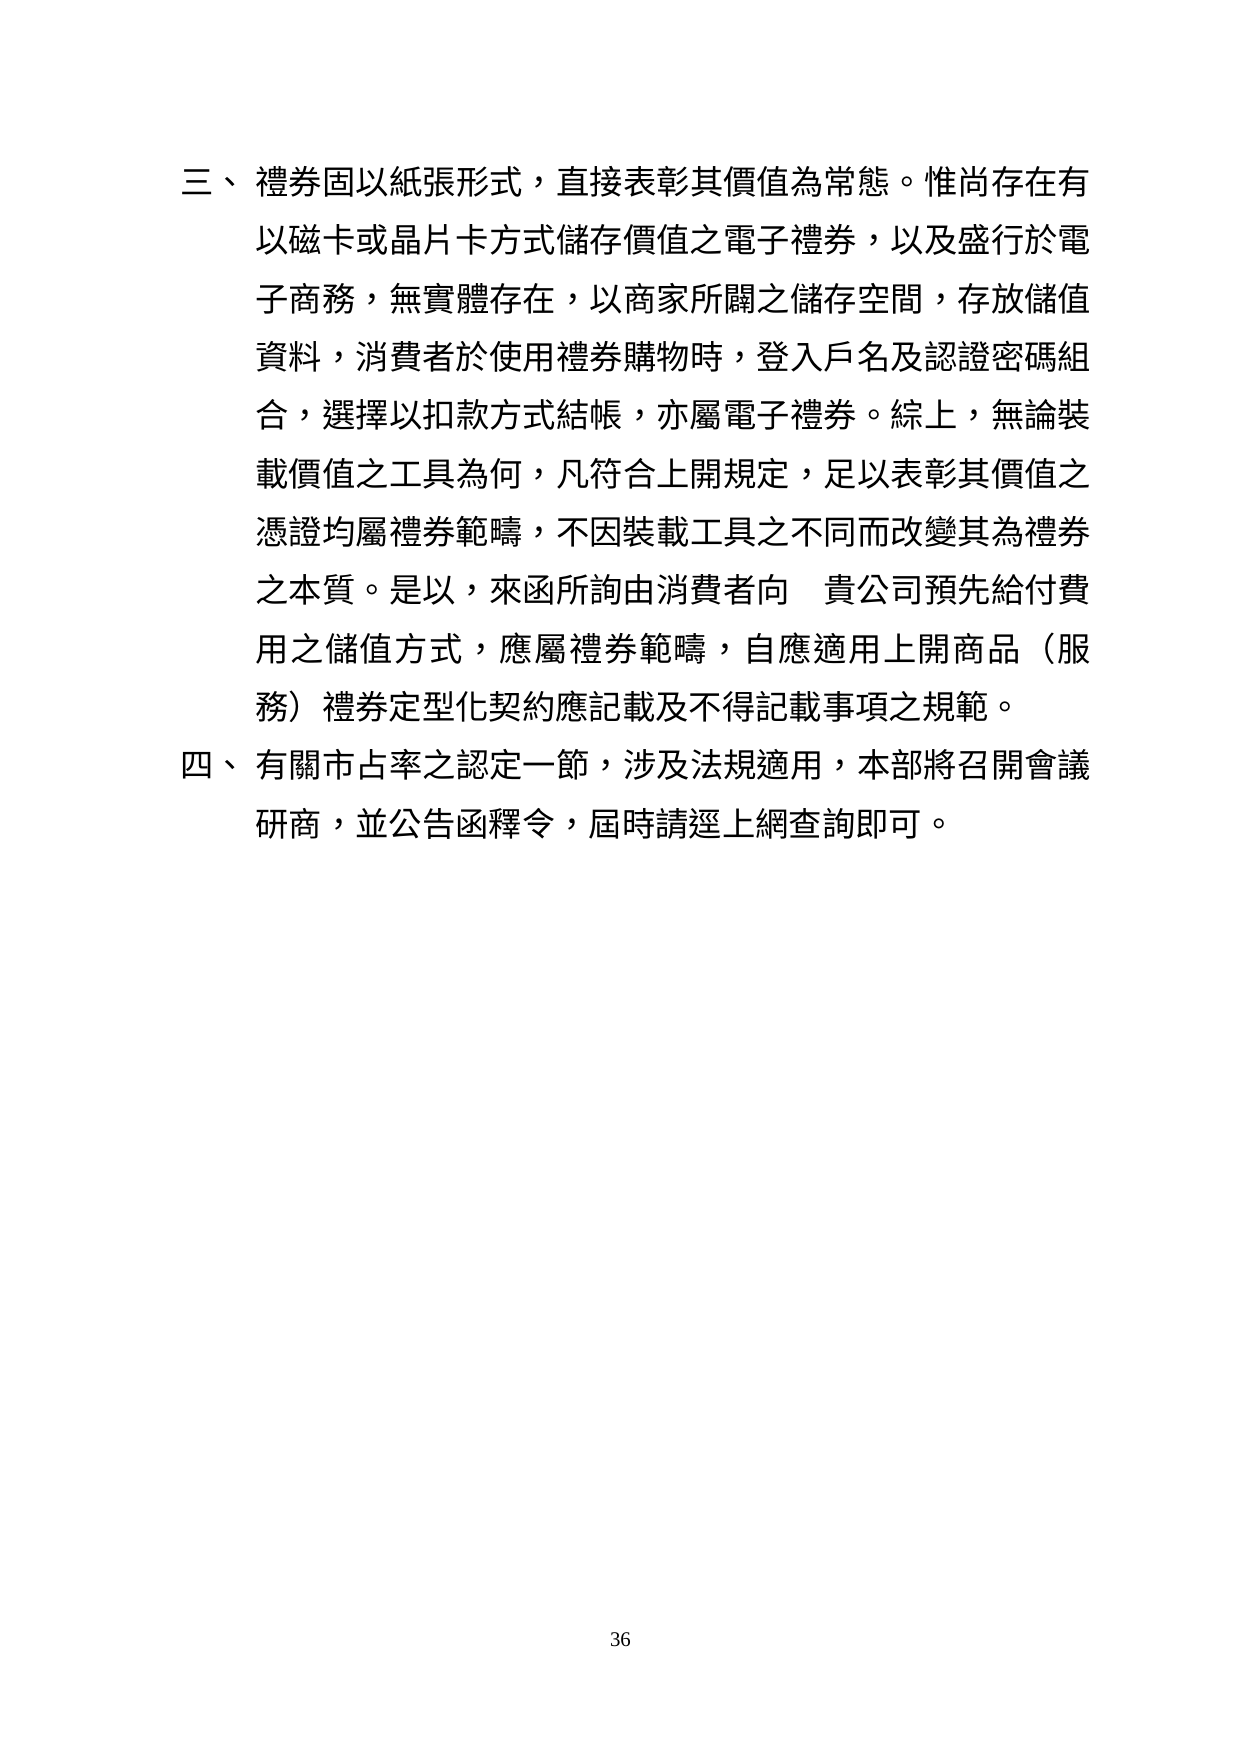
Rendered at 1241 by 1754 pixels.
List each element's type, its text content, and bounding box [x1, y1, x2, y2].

list 禮券固以紙張形式，直接表彰其價值為常態。惟尚存在有以磁卡或晶片卡方式儲存價值之電子禮券，以及盛行於電子商務，無實體存在，以商家所闢之儲存空間，存放儲值資料，消費者於使用禮券購物時，登入戶名及認證密碼組合，選擇以扣款方式結帳，亦屬電子禮券。綜上，無論裝載價值之工具為何，凡符合上開規定，足以表彰其價值之憑證均屬禮券範疇，不因裝載工具之不同而改變其為禮券之本質。是以，來函所詢由消費者向 貴公司預先給付費用之儲值方式，應屬禮券範疇，自應適用上開商品（服務）禮券定型化契約應記載及不得記載事項之規範。 [180, 148, 1092, 731]
list 有關市占率之認定一節，涉及法規適用，本部將召開會議研商，並公告函釋令，屆時請逕上網查詢即可。 [180, 731, 1092, 848]
